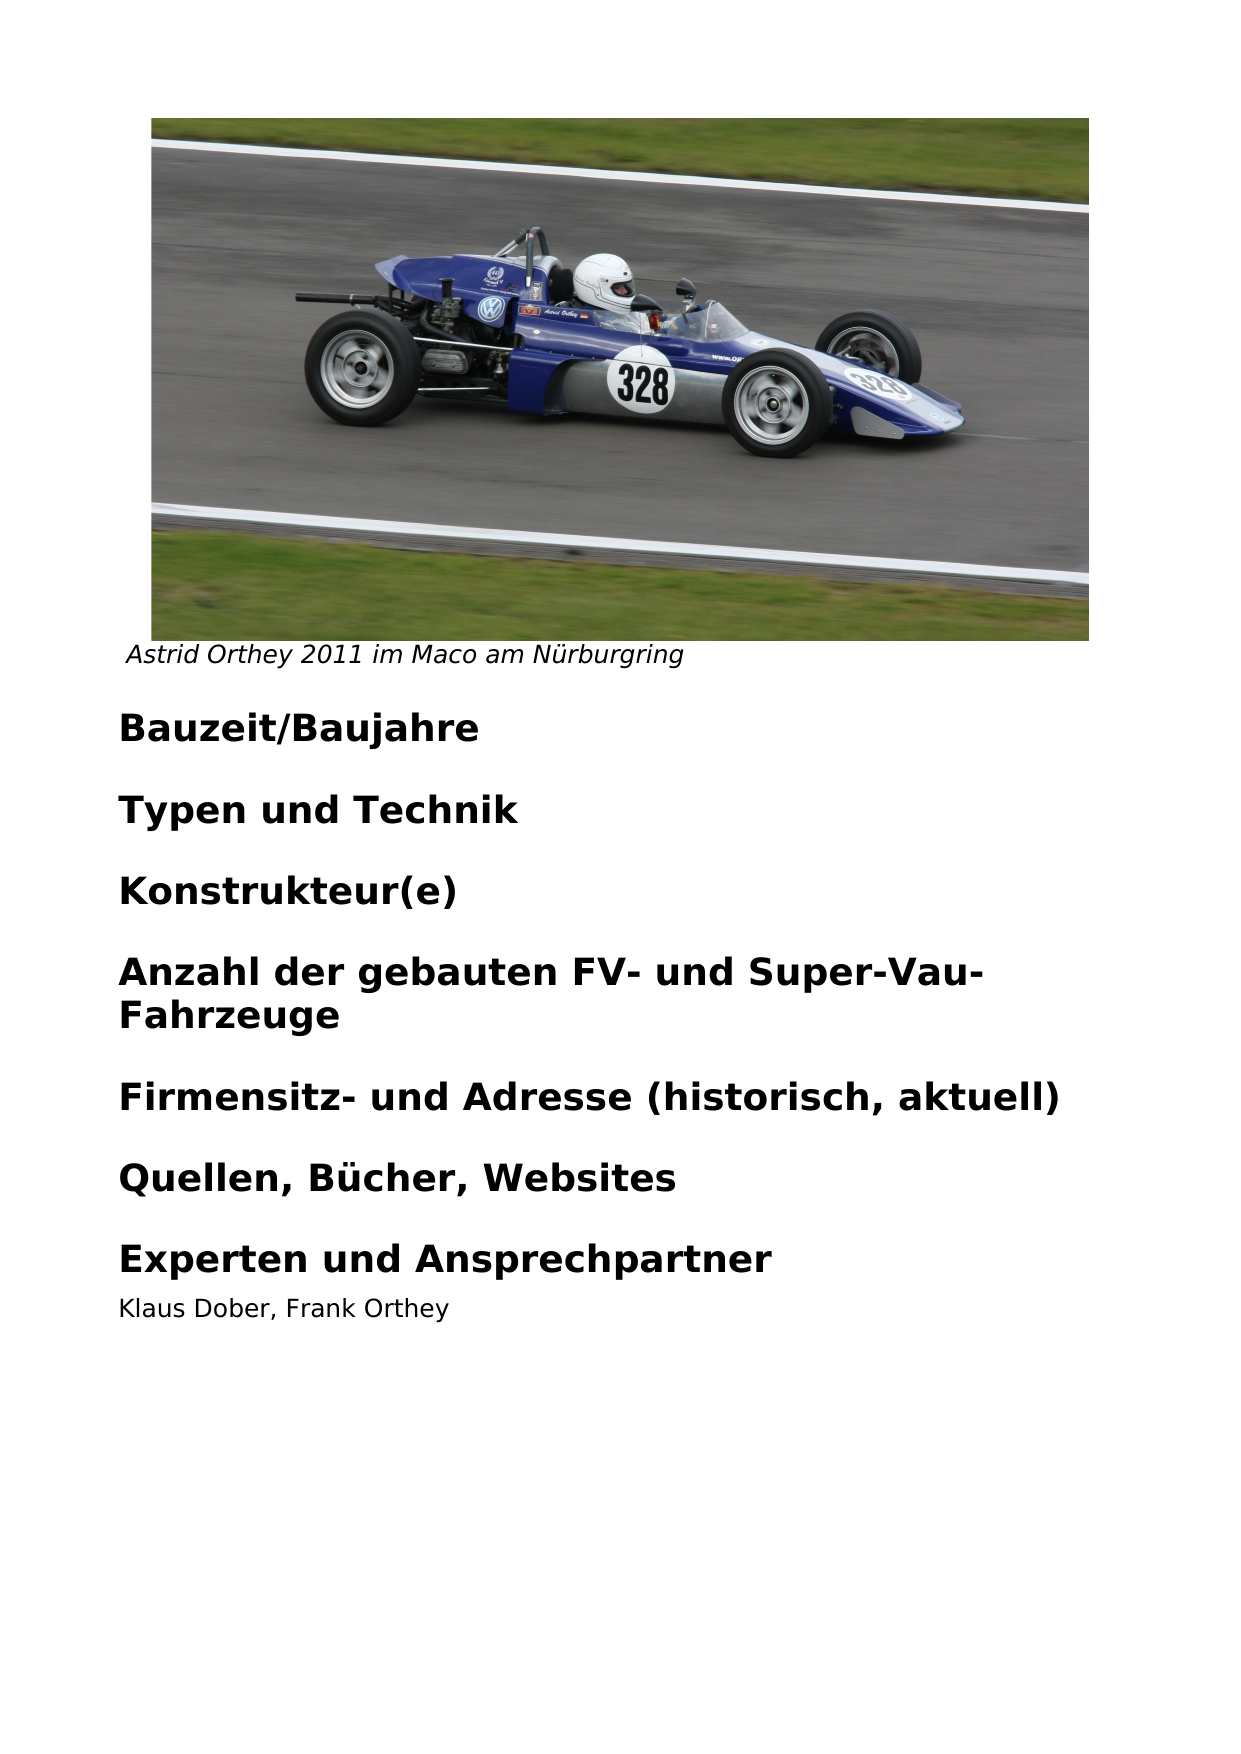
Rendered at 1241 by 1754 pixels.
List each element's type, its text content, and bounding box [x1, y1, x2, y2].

text Astrid Orthey 2011 im Maco am Nürburgring [118, 118, 1122, 669]
subtitle Bauzeit/Baujahre [118, 707, 1122, 751]
subtitle Quellen, Bücher, Websites [118, 1156, 1122, 1200]
subtitle Typen und Technik [118, 788, 1122, 832]
picture [151, 118, 1089, 641]
text Klaus Dober, Frank Orthey [118, 1294, 1122, 1323]
subtitle Firmensitz- und Adresse (historisch, aktuell) [118, 1075, 1122, 1119]
subtitle Konstrukteur(e) [118, 869, 1122, 913]
subtitle Anzahl der gebauten FV- und Super-Vau-Fahrzeuge [118, 951, 1122, 1038]
subtitle Experten und Ansprechpartner [118, 1238, 1122, 1281]
